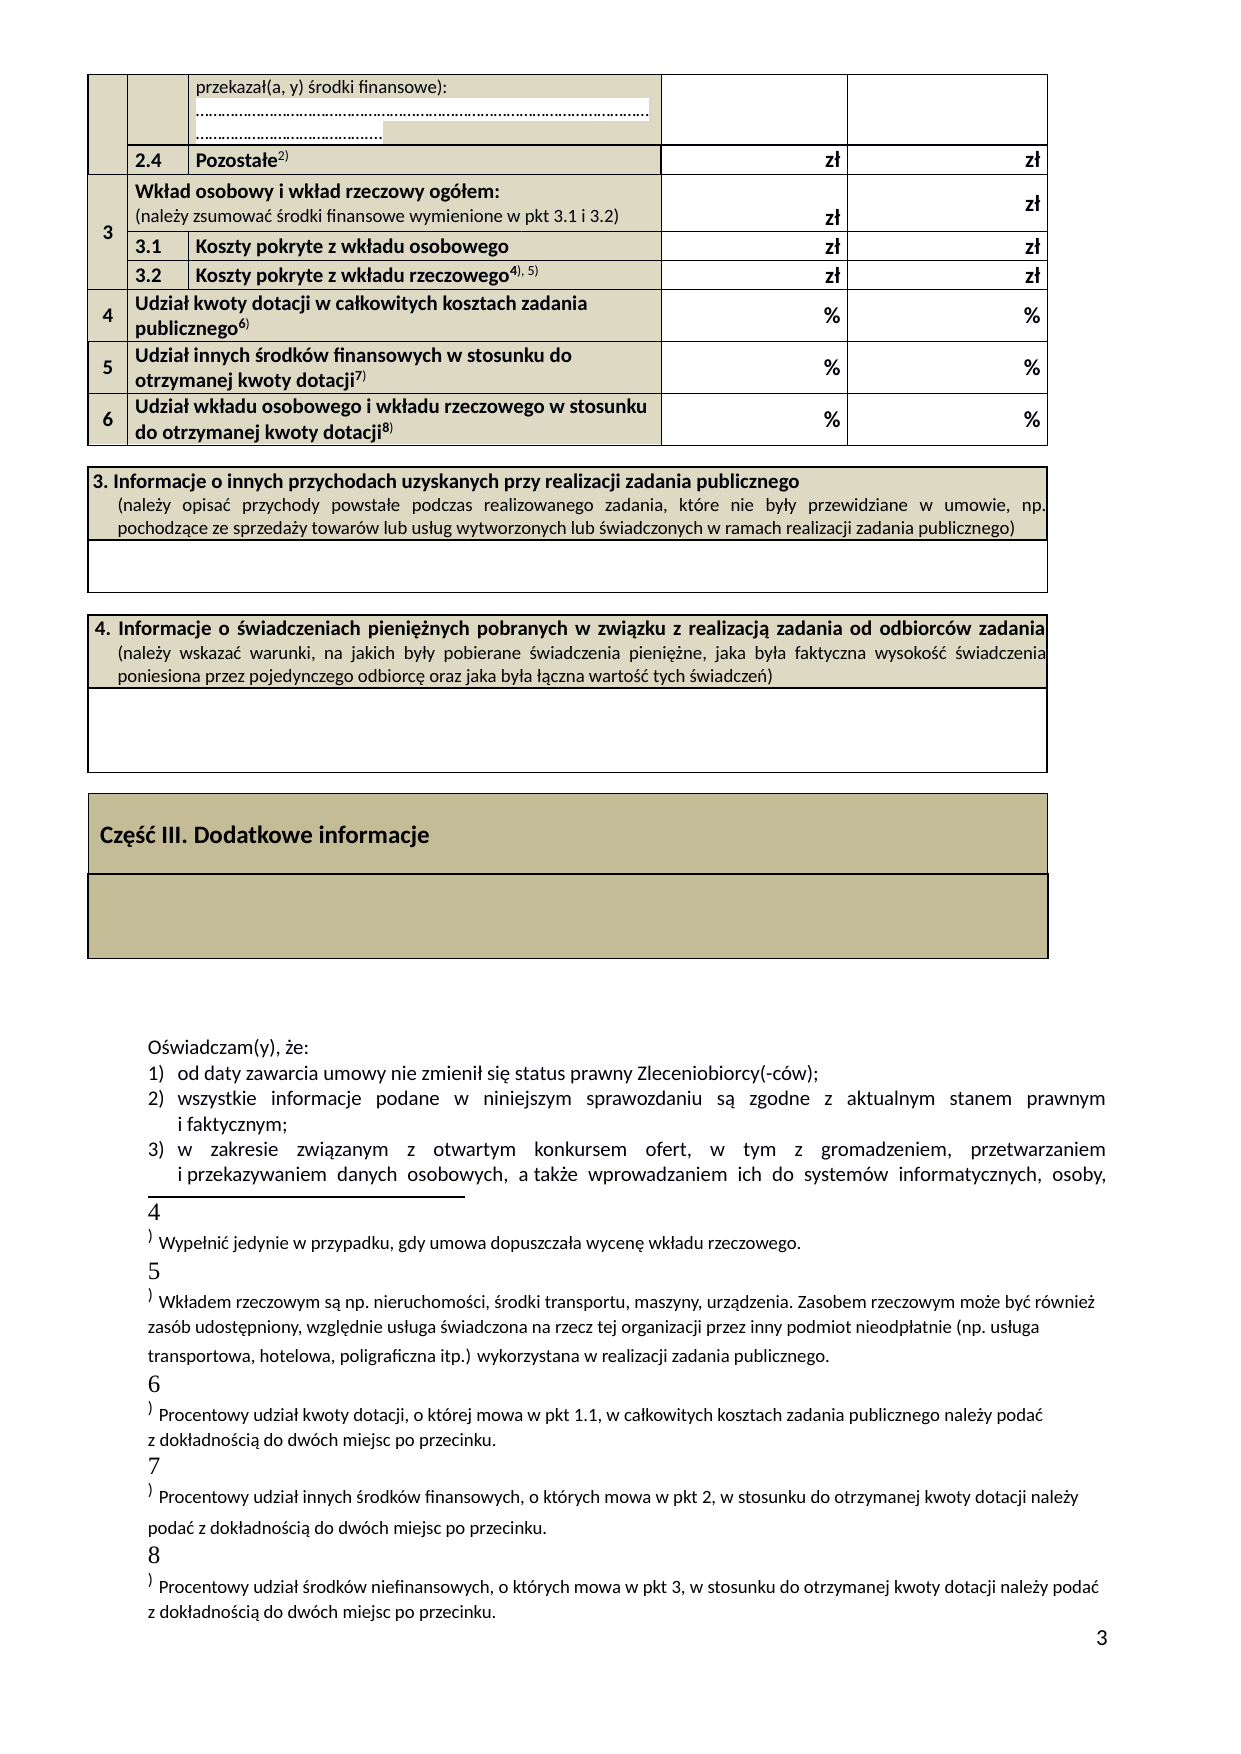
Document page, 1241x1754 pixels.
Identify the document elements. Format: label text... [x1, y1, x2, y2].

table_cell Pozostałe2) [189, 146, 660, 174]
table_header Część III. Dodatkowe informacje [89, 794, 1047, 873]
table_cell zł [848, 261, 1047, 289]
table_cell % [848, 394, 1047, 444]
table_cell zł [848, 146, 1047, 174]
table_cell 5 [89, 342, 127, 393]
table_cell Wkład osobowy i wkład rzeczowy ogółem: (należy zsumować środki finansowe wymienione w pkt 3.1 i 3.2) [128, 175, 661, 231]
table_cell [89, 875, 1047, 958]
table_cell przekazał(a, y) środki finansowe): ……………………………………………………………………………………………………………………………….... [189, 75, 661, 144]
table_cell Koszty pokryte z wkładu osobowego [189, 232, 661, 260]
table_cell % [662, 290, 847, 341]
table_cell 4 [88, 290, 127, 341]
text 3) w zakresie związanym z otwartym konkursem ofert, w tym z gromadzeniem, przetwarzaniem i przekazywaniem danych osobowych, a także wprowadzaniem ich do systemów informatycznych, osoby, [148, 1136, 1107, 1187]
table_header 4. Informacje o świadczeniach pieniężnych pobranych w związku z realizacją zadania od odbiorców zadania (należy wskazać warunki, na jakich były pobierane świadczenia pieniężne, jaka była faktyczna wysokość świadczenia poniesiona przez pojedynczego odbiorcę oraz jaka była łączna wartość tych świadczeń) [89, 616, 1046, 687]
table_cell Udział wkładu osobowego i wkładu rzeczowego w stosunku do otrzymanej kwoty dotacji) [128, 394, 661, 444]
table_cell zł [662, 261, 847, 289]
table_cell % [848, 342, 1047, 393]
table_cell zł [662, 232, 847, 260]
table_cell [662, 75, 847, 144]
table_cell [89, 541, 1047, 592]
table_cell [89, 689, 1046, 772]
table_cell [848, 75, 1047, 144]
table_header 3. Informacje o innych przychodach uzyskanych przy realizacji zadania publicznego (należy opisać przychody powstałe podczas realizowanego zadania, które nie były przewidziane w umowie, np. pochodzące ze sprzedaży towarów lub usług wytworzonych lub świadczonych w ramach realizacji zadania publicznego) [89, 468, 1046, 539]
table_cell zł [662, 146, 847, 174]
table_cell Koszty pokryte z wkładu rzeczowego), ) [189, 261, 661, 289]
table_cell 3 [88, 175, 127, 289]
table_cell 2.4 [128, 146, 188, 174]
table_cell zł [848, 175, 1047, 231]
table_cell [128, 75, 188, 144]
table_cell zł [662, 175, 847, 231]
table_cell zł [848, 232, 1047, 260]
table_cell % [848, 290, 1047, 341]
table_cell [89, 75, 127, 174]
table_cell % [662, 342, 847, 393]
table_cell % [662, 394, 847, 444]
table_cell Udział kwoty dotacji w całkowitych kosztach zadania publicznego) [128, 290, 661, 341]
table_cell Udział innych środków finansowych w stosunku do otrzymanej kwoty dotacji) [128, 342, 661, 393]
table_cell 6 [89, 394, 127, 444]
text 1) od daty zawarcia umowy nie zmienił się status prawny Zleceniobiorcy(-ców); [148, 1060, 1107, 1085]
text 2) wszystkie informacje podane w niniejszym sprawozdaniu są zgodne z aktualnym stanem prawnym i faktycznym; [148, 1085, 1107, 1136]
text Oświadczam(y), że: [148, 1034, 1107, 1060]
table_cell 3.2 [128, 261, 188, 289]
table_cell 3.1 [128, 232, 188, 260]
